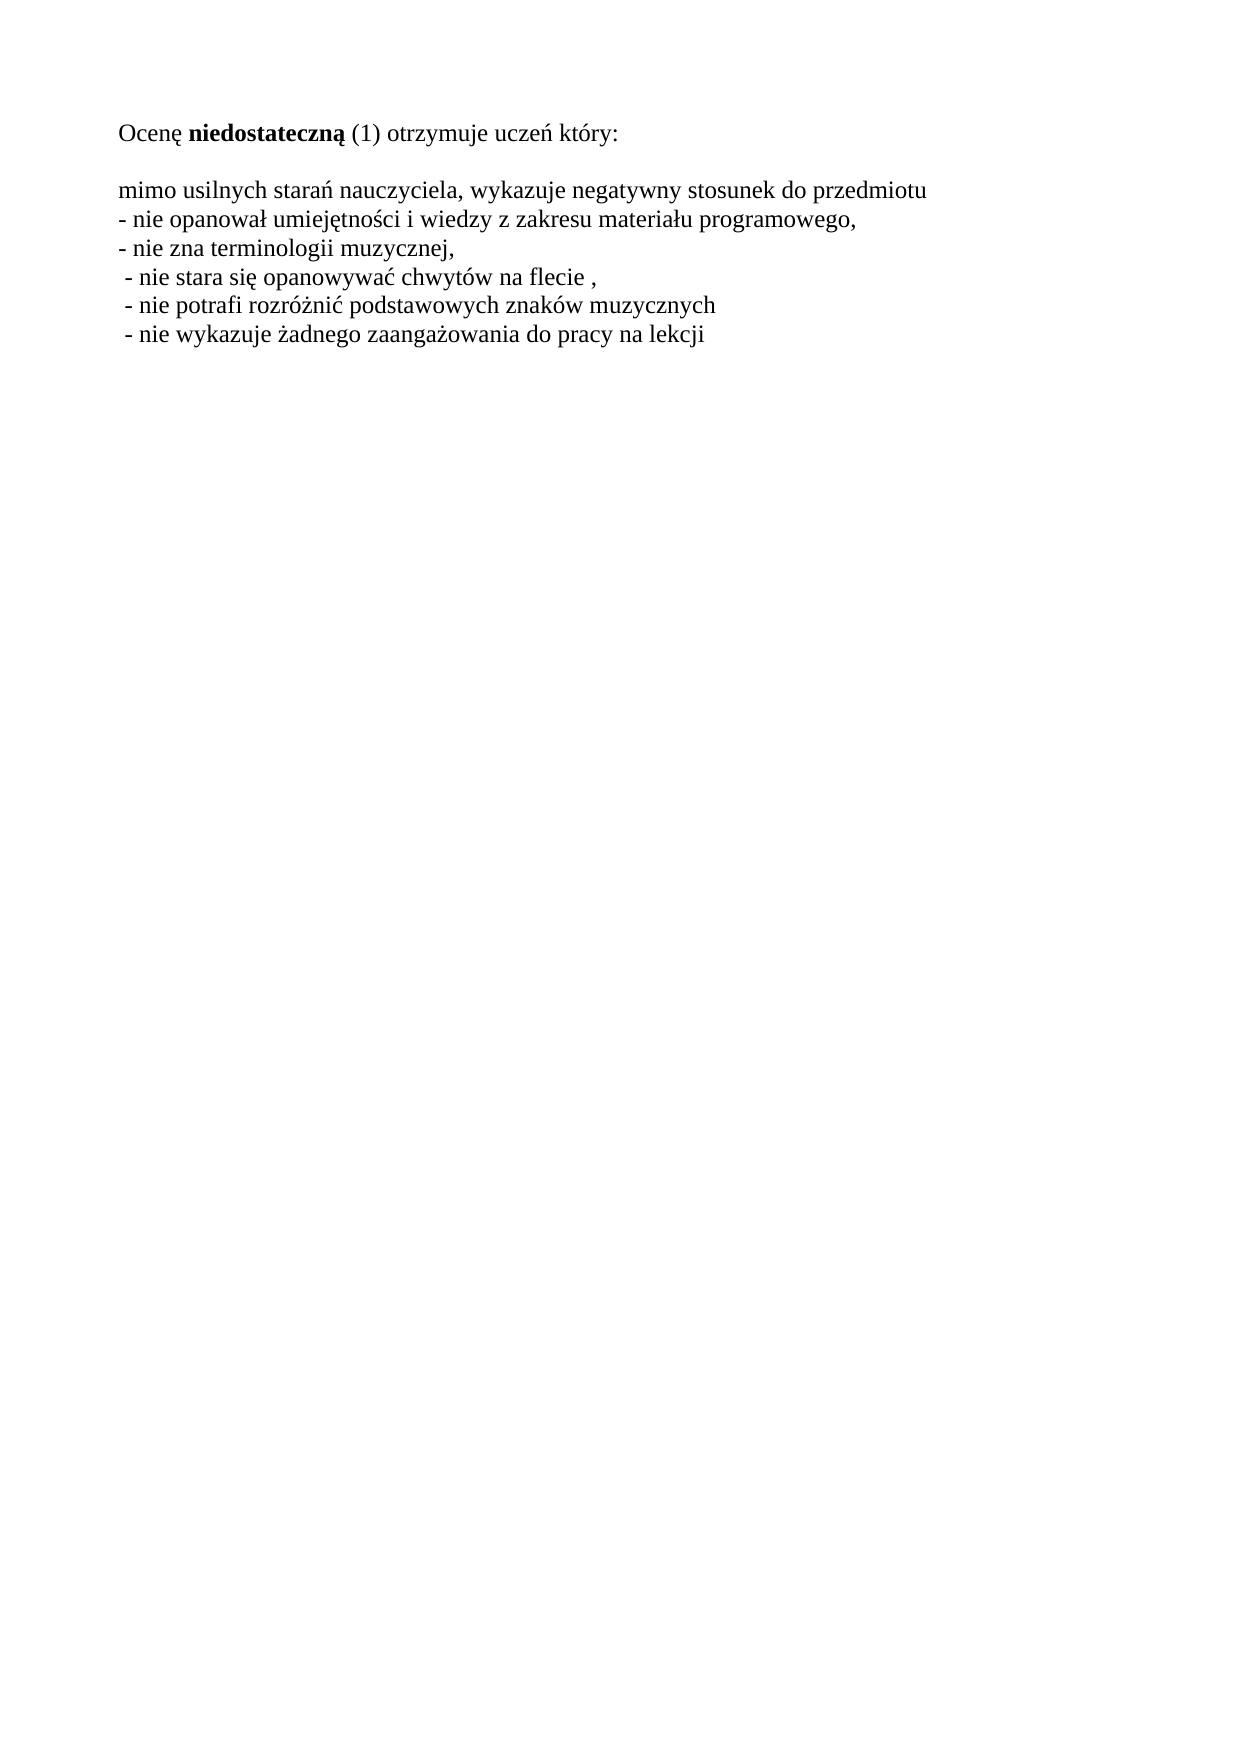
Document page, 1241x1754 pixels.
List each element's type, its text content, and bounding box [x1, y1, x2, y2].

text - nie wykazuje żadnego zaangażowania do pracy na lekcji [118, 319, 1122, 348]
text Ocenę niedostateczną (1) otrzymuje uczeń który: [118, 118, 1122, 147]
text - nie zna terminologii muzycznej, [118, 233, 1122, 262]
text mimo usilnych starań nauczyciela, wykazuje negatywny stosunek do przedmiotu [118, 176, 1122, 204]
text - nie stara się opanowywać chwytów na flecie , [118, 262, 1122, 291]
text - nie potrafi rozróżnić podstawowych znaków muzycznych [118, 291, 1122, 319]
text - nie opanował umiejętności i wiedzy z zakresu materiału programowego, [118, 204, 1122, 233]
